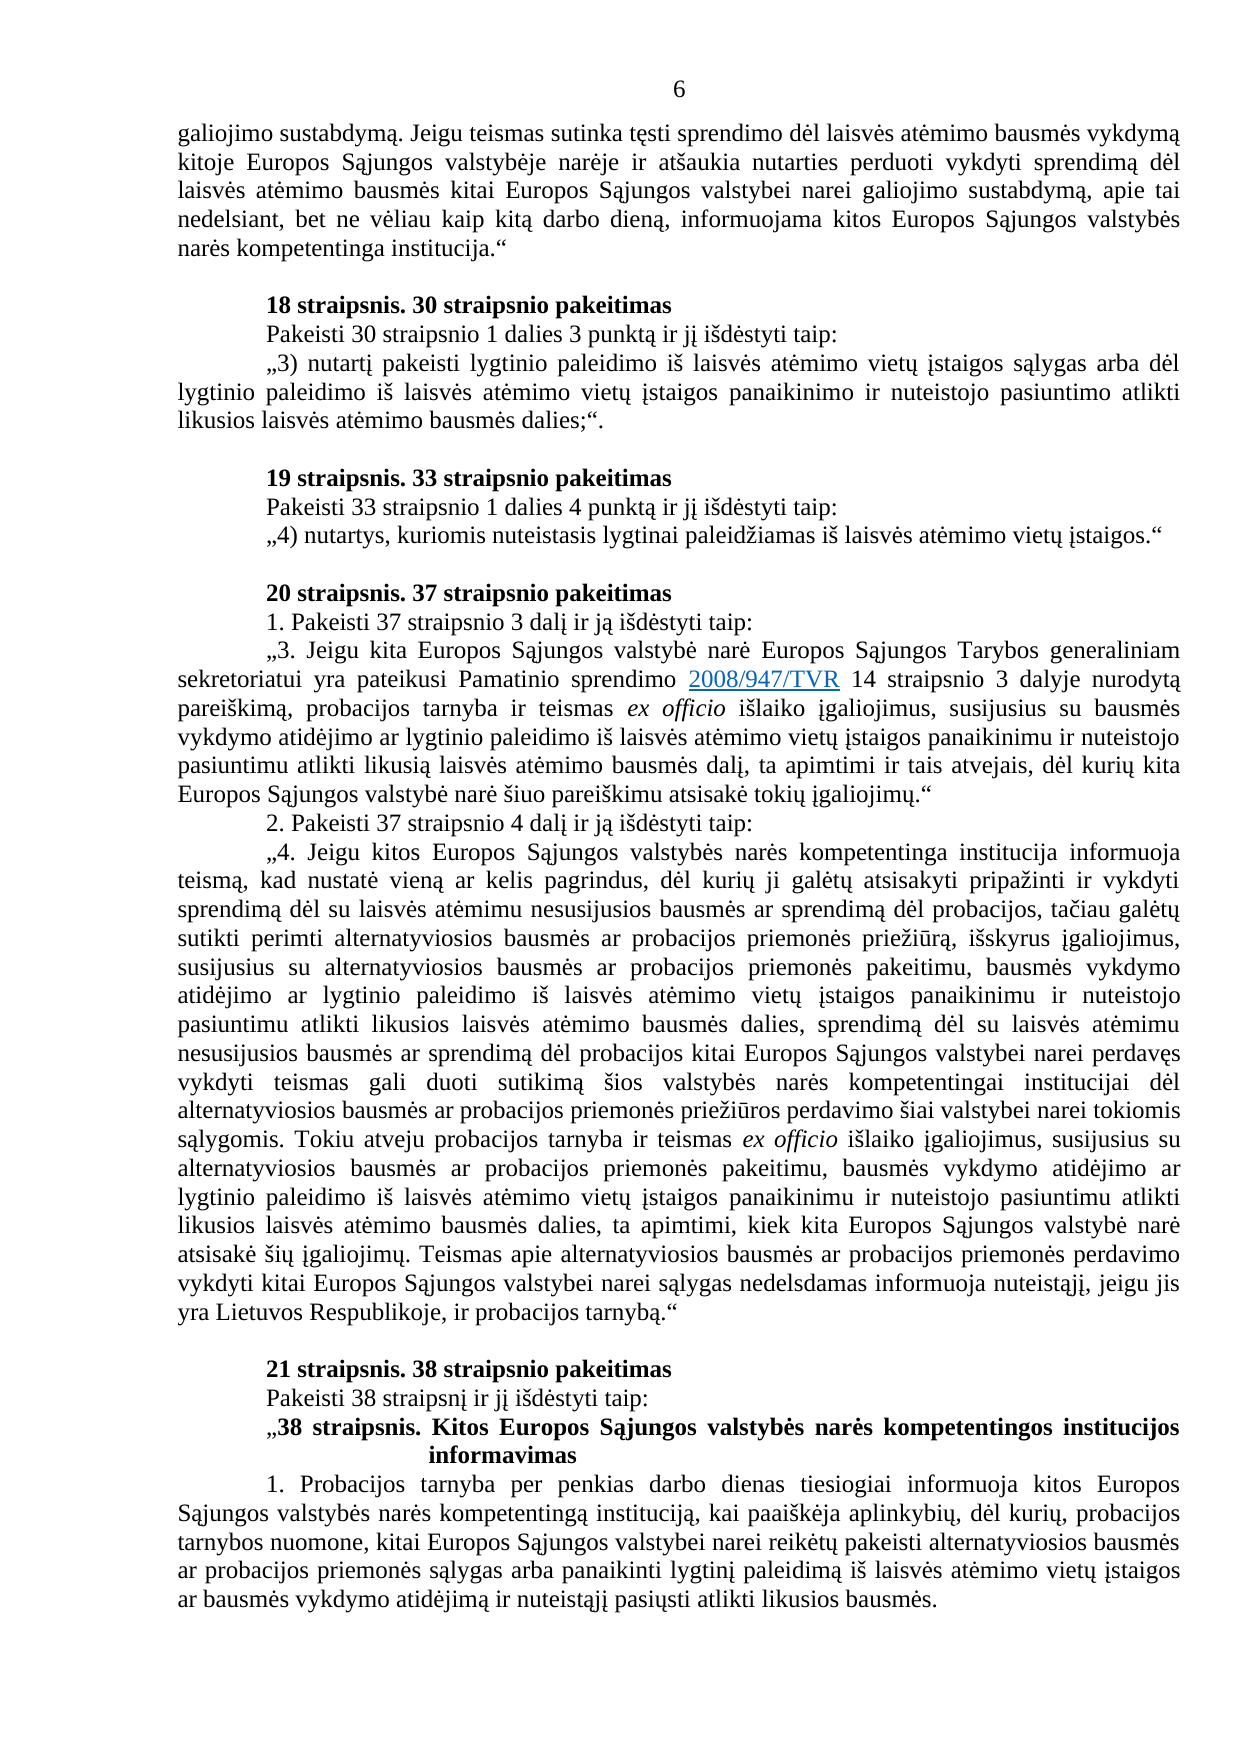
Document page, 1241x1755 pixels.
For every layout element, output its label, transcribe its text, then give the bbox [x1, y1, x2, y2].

text „4) nutartys, kuriomis nuteistasis lygtinai paleidžiamas iš laisvės atėmimo vietų įstaigos.“ [177, 521, 1181, 549]
text 2. Pakeisti 37 straipsnio 4 dalį ir ją išdėstyti taip: [177, 808, 1181, 837]
text 20 straipsnis. 37 straipsnio pakeitimas [177, 578, 1181, 607]
text galiojimo sustabdymą. Jeigu teismas sutinka tęsti sprendimo dėl laisvės atėmimo bausmės vykdymą kitoje Europos Sąjungos valstybėje narėje ir atšaukia nutarties perduoti vykdyti sprendimą dėl laisvės atėmimo bausmės kitai Europos Sąjungos valstybei narei galiojimo sustabdymą, apie tai nedelsiant, bet ne vėliau kaip kitą darbo dieną, informuojama kitos Europos Sąjungos valstybės narės kompetentinga institucija.“ [177, 118, 1181, 262]
text „3. Jeigu kita Europos Sąjungos valstybė narė Europos Sąjungos Tarybos generaliniam sekretoriatui yra pateikusi Pamatinio sprendimo 2008/947/TVR 14 straipsnio 3 dalyje nurodytą pareiškimą, probacijos tarnyba ir teismas ex officio išlaiko įgaliojimus, susijusius su bausmės vykdymo atidėjimo ar lygtinio paleidimo iš laisvės atėmimo vietų įstaigos panaikinimu ir nuteistojo pasiuntimu atlikti likusią laisvės atėmimo bausmės dalį, ta apimtimi ir tais atvejais, dėl kurių kita Europos Sąjungos valstybė narė šiuo pareiškimu atsisakė tokių įgaliojimų.“ [177, 636, 1181, 808]
text Pakeisti 30 straipsnio 1 dalies 3 punktą ir jį išdėstyti taip: [177, 319, 1181, 348]
text „38 straipsnis. Kitos Europos Sąjungos valstybės narės kompetentingos institucijos informavimas [266, 1412, 1181, 1469]
text „3) nutartį pakeisti lygtinio paleidimo iš laisvės atėmimo vietų įstaigos sąlygas arba dėl lygtinio paleidimo iš laisvės atėmimo vietų įstaigos panaikinimo ir nuteistojo pasiuntimo atlikti likusios laisvės atėmimo bausmės dalies;“. [177, 348, 1181, 434]
text 1. Probacijos tarnyba per penkias darbo dienas tiesiogiai informuoja kitos Europos Sąjungos valstybės narės kompetentingą instituciją, kai paaiškėja aplinkybių, dėl kurių, probacijos tarnybos nuomone, kitai Europos Sąjungos valstybei narei reikėtų pakeisti alternatyviosios bausmės ar probacijos priemonės sąlygas arba panaikinti lygtinį paleidimą iš laisvės atėmimo vietų įstaigos ar bausmės vykdymo atidėjimą ir nuteistąjį pasiųsti atlikti likusios bausmės. [177, 1469, 1181, 1613]
text „4. Jeigu kitos Europos Sąjungos valstybės narės kompetentinga institucija informuoja teismą, kad nustatė vieną ar kelis pagrindus, dėl kurių ji galėtų atsisakyti pripažinti ir vykdyti sprendimą dėl su laisvės atėmimu nesusijusios bausmės ar sprendimą dėl probacijos, tačiau galėtų sutikti perimti alternatyviosios bausmės ar probacijos priemonės priežiūrą, išskyrus įgaliojimus, susijusius su alternatyviosios bausmės ar probacijos priemonės pakeitimu, bausmės vykdymo atidėjimo ar lygtinio paleidimo iš laisvės atėmimo vietų įstaigos panaikinimu ir nuteistojo pasiuntimu atlikti likusios laisvės atėmimo bausmės dalies, sprendimą dėl su laisvės atėmimu nesusijusios bausmės ar sprendimą dėl probacijos kitai Europos Sąjungos valstybei narei perdavęs vykdyti teismas gali duoti sutikimą šios valstybės narės kompetentingai institucijai dėl alternatyviosios bausmės ar probacijos priemonės priežiūros perdavimo šiai valstybei narei tokiomis sąlygomis. Tokiu atveju probacijos tarnyba ir teismas ex officio išlaiko įgaliojimus, susijusius su alternatyviosios bausmės ar probacijos priemonės pakeitimu, bausmės vykdymo atidėjimo ar lygtinio paleidimo iš laisvės atėmimo vietų įstaigos panaikinimu ir nuteistojo pasiuntimu atlikti likusios laisvės atėmimo bausmės dalies, ta apimtimi, kiek kita Europos Sąjungos valstybė narė atsisakė šių įgaliojimų. Teismas apie alternatyviosios bausmės ar probacijos priemonės perdavimo vykdyti kitai Europos Sąjungos valstybei narei sąlygas nedelsdamas informuoja nuteistąjį, jeigu jis yra Lietuvos Respublikoje, ir probacijos tarnybą.“ [177, 837, 1181, 1326]
text 19 straipsnis. 33 straipsnio pakeitimas [177, 463, 1181, 492]
text Pakeisti 33 straipsnio 1 dalies 4 punktą ir jį išdėstyti taip: [177, 492, 1181, 521]
text 1. Pakeisti 37 straipsnio 3 dalį ir ją išdėstyti taip: [177, 607, 1181, 636]
text 21 straipsnis. 38 straipsnio pakeitimas [177, 1354, 1181, 1383]
text 18 straipsnis. 30 straipsnio pakeitimas [177, 291, 1181, 319]
text Pakeisti 38 straipsnį ir jį išdėstyti taip: [177, 1383, 1181, 1412]
